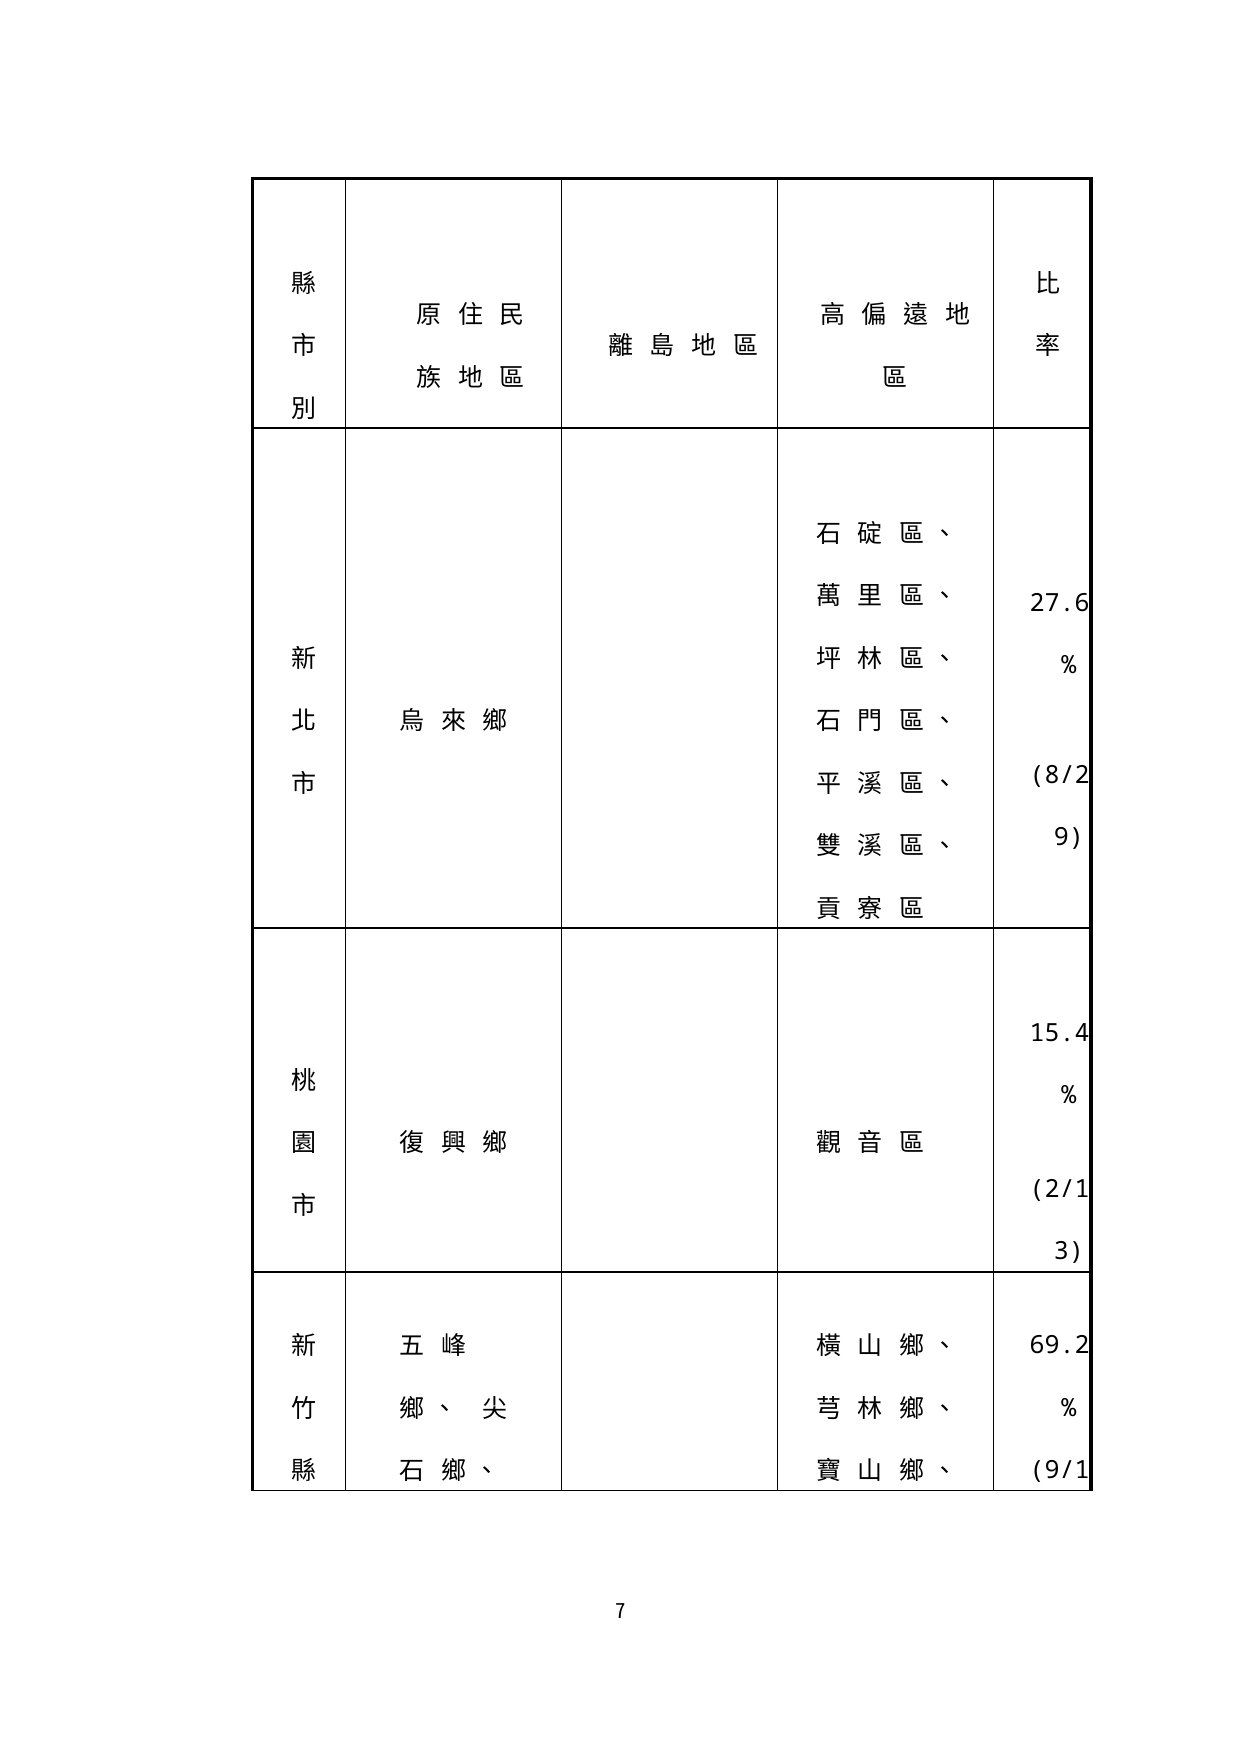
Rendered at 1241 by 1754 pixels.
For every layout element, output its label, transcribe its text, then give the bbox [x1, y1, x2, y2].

table_header 原住民族地區 [346, 180, 561, 427]
table_header 離島地區 [562, 180, 777, 427]
table_cell 復興鄉 [346, 929, 561, 1271]
table_cell 27.6% (8/29) [994, 429, 1089, 927]
table_cell 觀音區 [778, 929, 993, 1271]
table_header 高偏遠地區 [778, 180, 993, 427]
table_cell 69.2% (9/1 [994, 1273, 1089, 1490]
table_cell [562, 429, 777, 927]
table_cell 桃園市 [254, 929, 345, 1271]
table_header 縣市別 [254, 180, 345, 427]
table_cell [562, 1273, 777, 1490]
table_cell 五峰鄉、尖石鄉、 [346, 1273, 561, 1490]
table_cell 石碇區、萬里區、坪林區、石門區、平溪區、雙溪區、貢寮區 [778, 429, 993, 927]
table_cell 新竹縣 [254, 1273, 345, 1490]
table_cell 15.4% (2/13) [994, 929, 1089, 1271]
table_cell [562, 929, 777, 1271]
table_cell 新北市 [254, 429, 345, 927]
table_header 比率 [994, 180, 1089, 427]
table_cell 橫山鄉、芎林鄉、寶山鄉、 [778, 1273, 993, 1490]
table_cell 烏來鄉 [346, 429, 561, 927]
